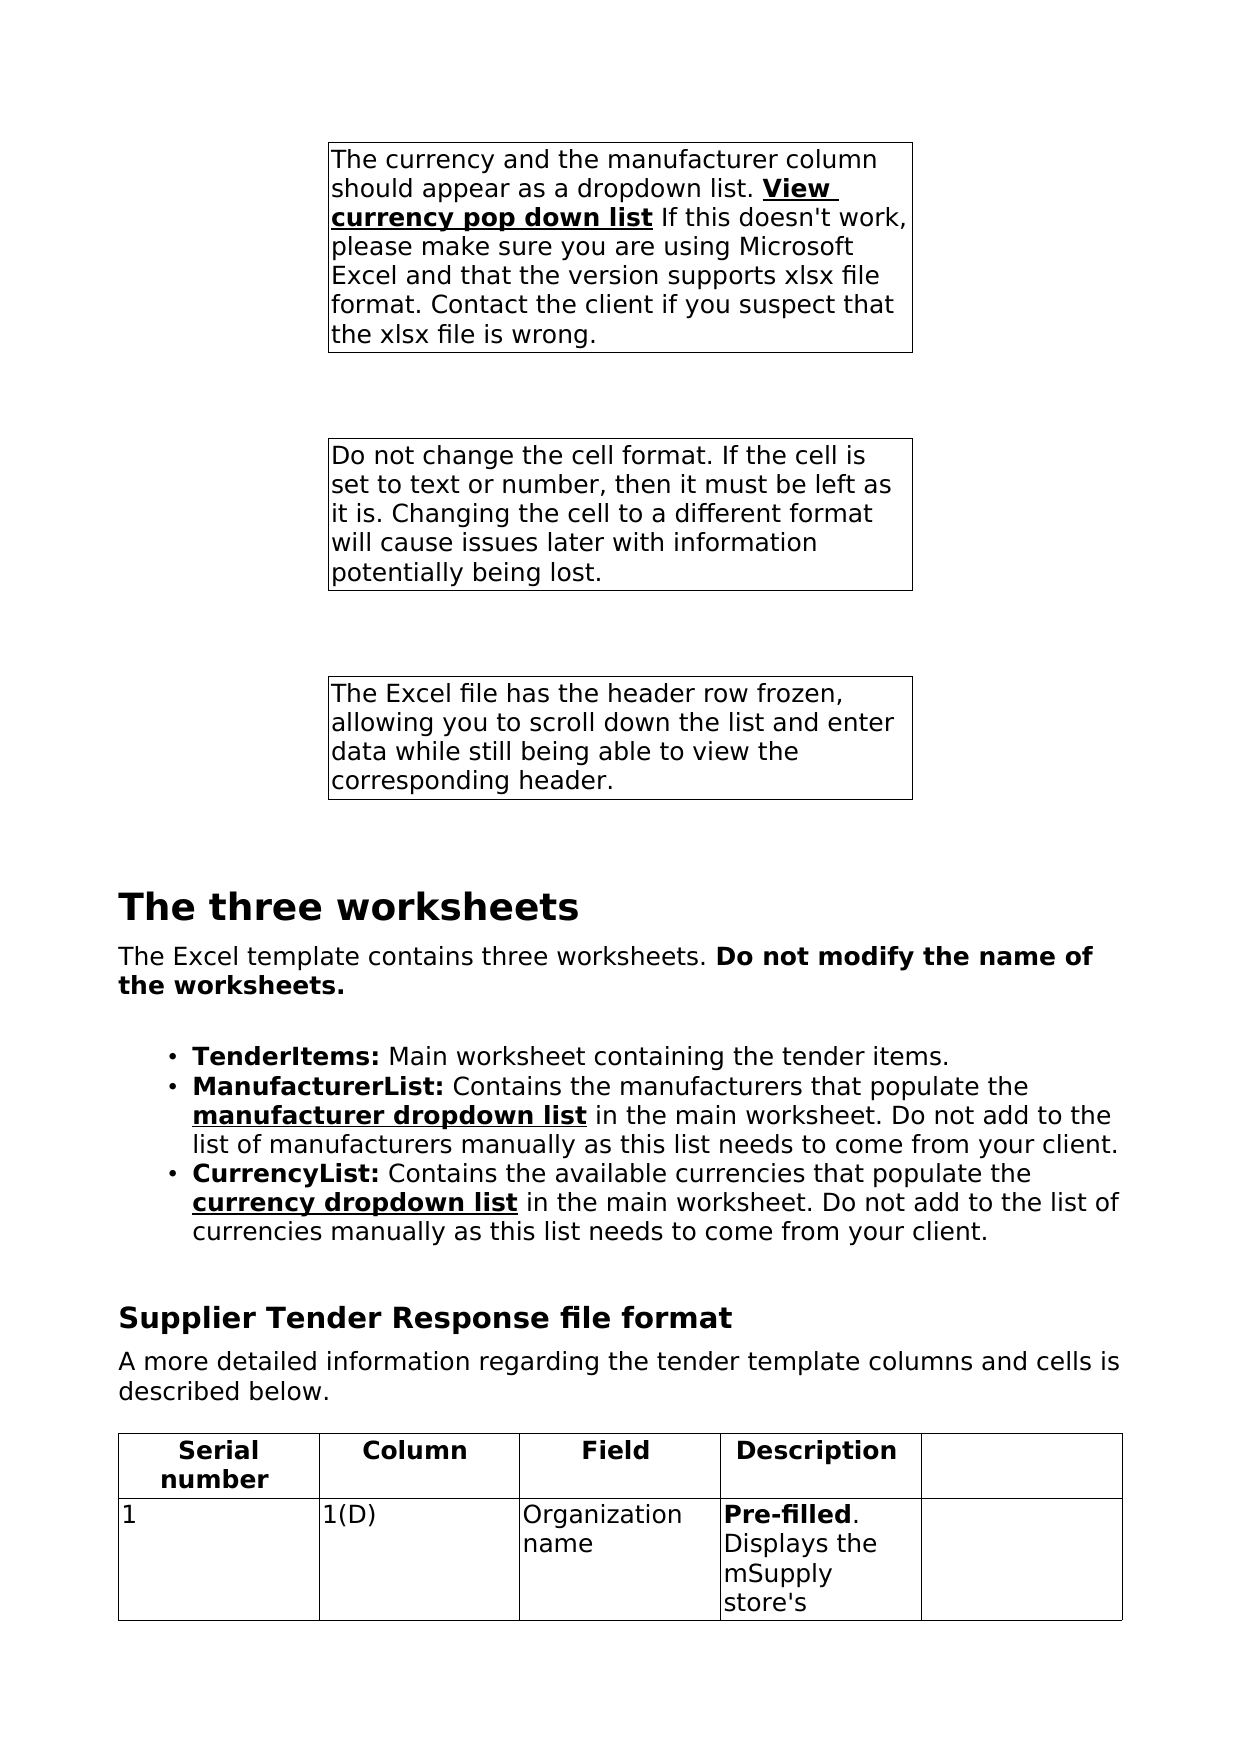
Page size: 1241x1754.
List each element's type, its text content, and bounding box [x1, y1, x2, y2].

table_cell [922, 1499, 1122, 1620]
table_cell Pre-filled. Displays the mSupply store's [721, 1499, 921, 1620]
list TenderItems: Main worksheet containing the tender items. [177, 1042, 1122, 1072]
table_header Serial number [119, 1434, 319, 1497]
table_header The Excel file has the header row frozen, allowing you to scroll down the list and enter data while still being able to view the corresponding header. [329, 677, 912, 798]
subtitle Supplier Tender Response file format [118, 1301, 1122, 1335]
table_header Field [520, 1434, 720, 1497]
table_cell 1(D) [320, 1499, 519, 1620]
text The Excel template contains three worksheets. Do not modify the name of the worksheets. [118, 942, 1122, 1001]
table_cell Organization name [520, 1499, 720, 1620]
table_header [922, 1434, 1122, 1497]
table_header Column [320, 1434, 519, 1497]
table_header Do not change the cell format. If the cell is set to text or number, then it must be left as it is. Changing the cell to a different format will cause issues later with information potentially being lost. [329, 439, 912, 590]
subtitle The three worksheets [118, 886, 1122, 930]
table_cell 1 [119, 1499, 319, 1620]
table_header The currency and the manufacturer column should appear as a dropdown list. View currency pop down list If this doesn't work, please make sure you are using Microsoft Excel and that the version supports xlsx file format. Contact the client if you suspect that the xlsx file is wrong. [329, 143, 912, 352]
text A more detailed information regarding the tender template columns and cells is described below. [118, 1348, 1122, 1406]
list CurrencyList: Contains the available currencies that populate the currency dropdown list in the main worksheet. Do not add to the list of currencies manually as this list needs to come from your client. [177, 1159, 1122, 1247]
list ManufacturerList: Contains the manufacturers that populate the manufacturer dropdown list in the main worksheet. Do not add to the list of manufacturers manually as this list needs to come from your client. [177, 1072, 1122, 1159]
table_header Description [721, 1434, 921, 1497]
